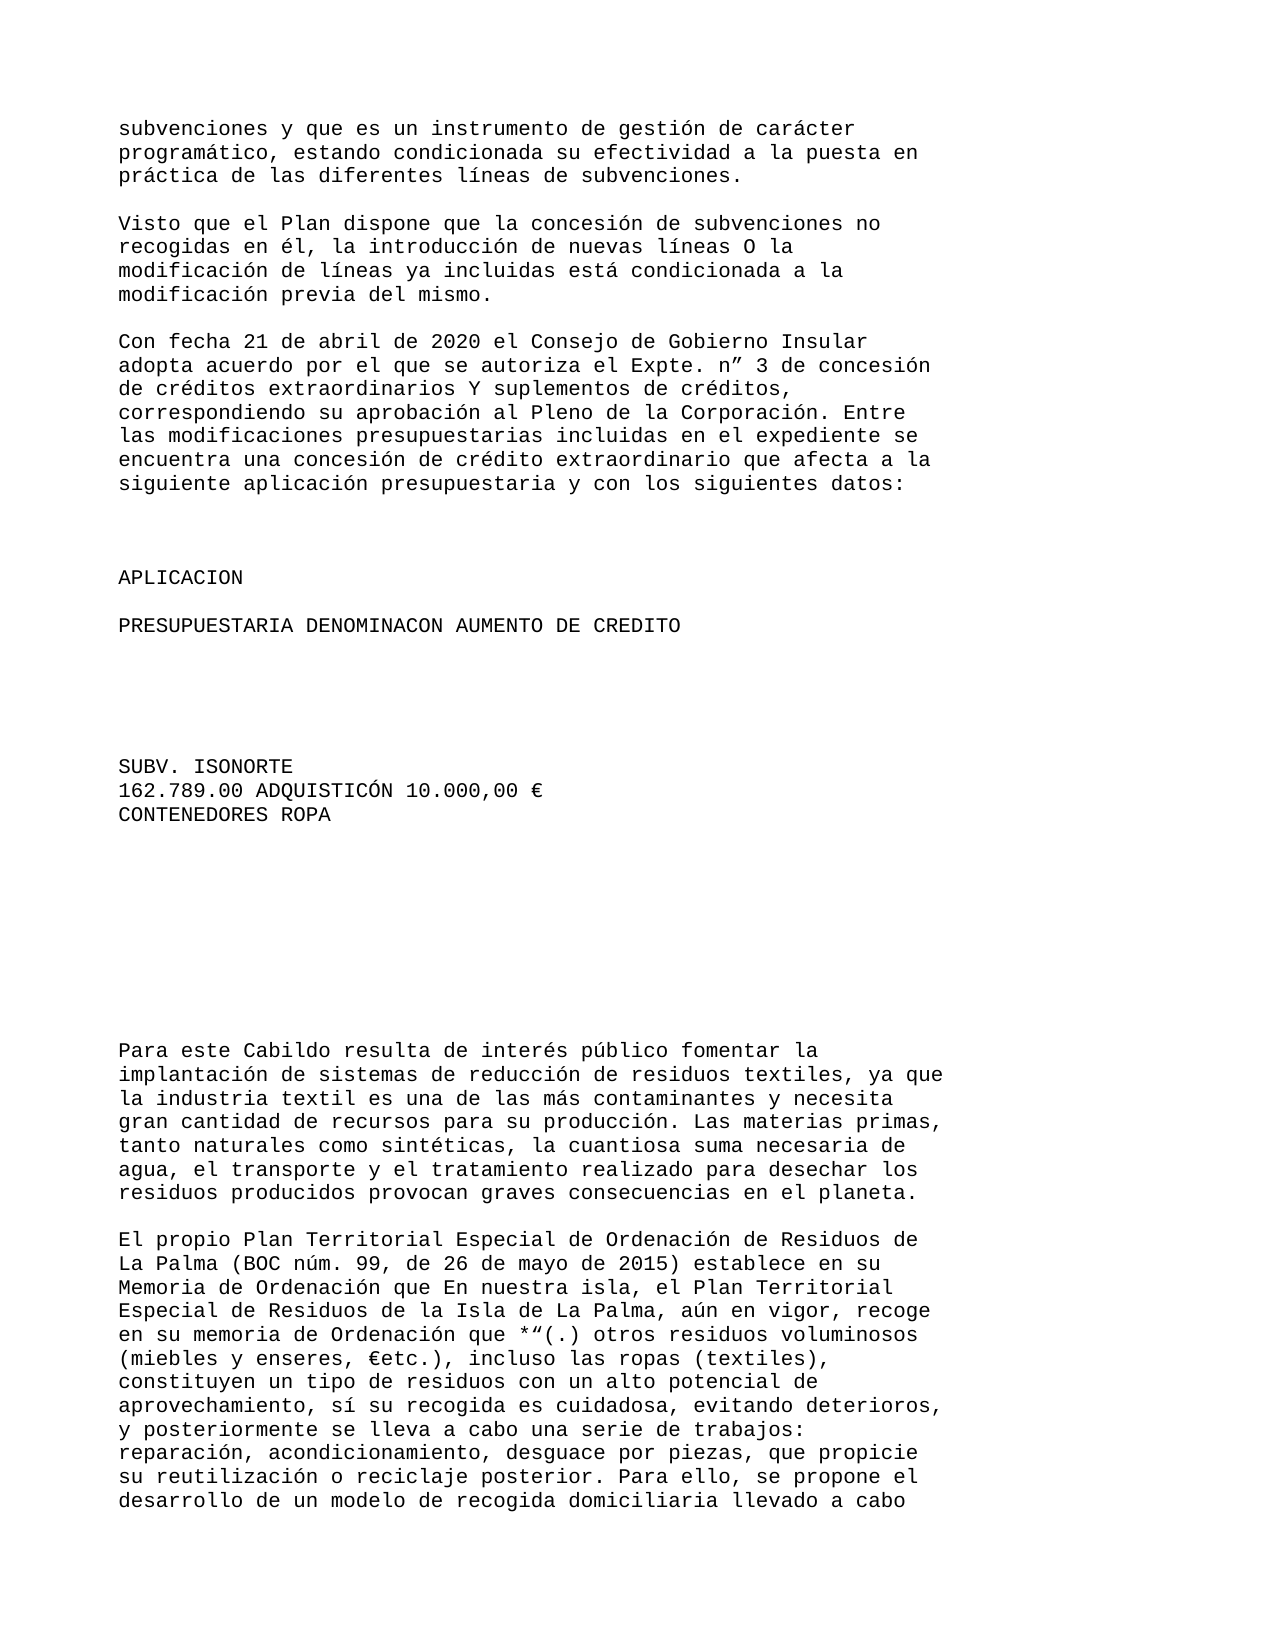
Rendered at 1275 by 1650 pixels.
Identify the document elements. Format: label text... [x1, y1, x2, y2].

text El propio Plan Territorial Especial de Ordenación de Residuos de [118, 1229, 1157, 1253]
text Con fecha 21 de abril de 2020 el Consejo de Gobierno Insular [118, 331, 1157, 354]
text correspondiendo su aprobación al Pleno de la Corporación. Entre [118, 402, 1157, 426]
text implantación de sistemas de reducción de residuos textiles, ya que [118, 1064, 1157, 1088]
text desarrollo de un modelo de recogida domiciliaria llevado a cabo [118, 1489, 1157, 1513]
text (miebles y enseres, €etc.), incluso las ropas (textiles), [118, 1348, 1157, 1371]
text APLICACION [118, 567, 1157, 591]
text Memoria de Ordenación que En nuestra isla, el Plan Territorial [118, 1277, 1157, 1300]
text en su memoria de Ordenación que *“(.) otros residuos voluminosos [118, 1324, 1157, 1348]
text gran cantidad de recursos para su producción. Las materias primas, [118, 1111, 1157, 1135]
text y posteriormente se lleva a cabo una serie de trabajos: [118, 1419, 1157, 1442]
text práctica de las diferentes líneas de subvenciones. [118, 165, 1157, 189]
text constituyen un tipo de residuos con un alto potencial de [118, 1371, 1157, 1395]
text aprovechamiento, sí su recogida es cuidadosa, evitando deterioros, [118, 1395, 1157, 1419]
text SUBV. ISONORTE [118, 757, 1157, 780]
text tanto naturales como sintéticas, la cuantiosa suma necesaria de [118, 1135, 1157, 1158]
text la industria textil es una de las más contaminantes y necesita [118, 1088, 1157, 1111]
text Para este Cabildo resulta de interés público fomentar la [118, 1040, 1157, 1064]
text CONTENEDORES ROPA [118, 804, 1157, 827]
text reparación, acondicionamiento, desguace por piezas, que propicie [118, 1442, 1157, 1466]
text las modificaciones presupuestarias incluidas en el expediente se [118, 426, 1157, 449]
text 162.789.00 ADQUISTICÓN 10.000,00 € [118, 780, 1157, 804]
text Especial de Residuos de la Isla de La Palma, aún en vigor, recoge [118, 1300, 1157, 1324]
text su reutilización o reciclaje posterior. Para ello, se propone el [118, 1466, 1157, 1489]
text adopta acuerdo por el que se autoriza el Expte. n” 3 de concesión [118, 354, 1157, 378]
text encuentra una concesión de crédito extraordinario que afecta a la [118, 449, 1157, 473]
text subvenciones y que es un instrumento de gestión de carácter [118, 118, 1157, 142]
text agua, el transporte y el tratamiento realizado para desechar los [118, 1158, 1157, 1182]
text recogidas en él, la introducción de nuevas líneas O la [118, 236, 1157, 260]
text modificación previa del mismo. [118, 284, 1157, 307]
text modificación de líneas ya incluidas está condicionada a la [118, 260, 1157, 284]
text de créditos extraordinarios Y suplementos de créditos, [118, 378, 1157, 402]
text Visto que el Plan dispone que la concesión de subvenciones no [118, 213, 1157, 236]
text programático, estando condicionada su efectividad a la puesta en [118, 142, 1157, 165]
text La Palma (BOC núm. 99, de 26 de mayo de 2015) establece en su [118, 1253, 1157, 1277]
text residuos producidos provocan graves consecuencias en el planeta. [118, 1182, 1157, 1206]
text siguiente aplicación presupuestaria y con los siguientes datos: [118, 473, 1157, 496]
text PRESUPUESTARIA DENOMINACON AUMENTO DE CREDITO [118, 615, 1157, 638]
